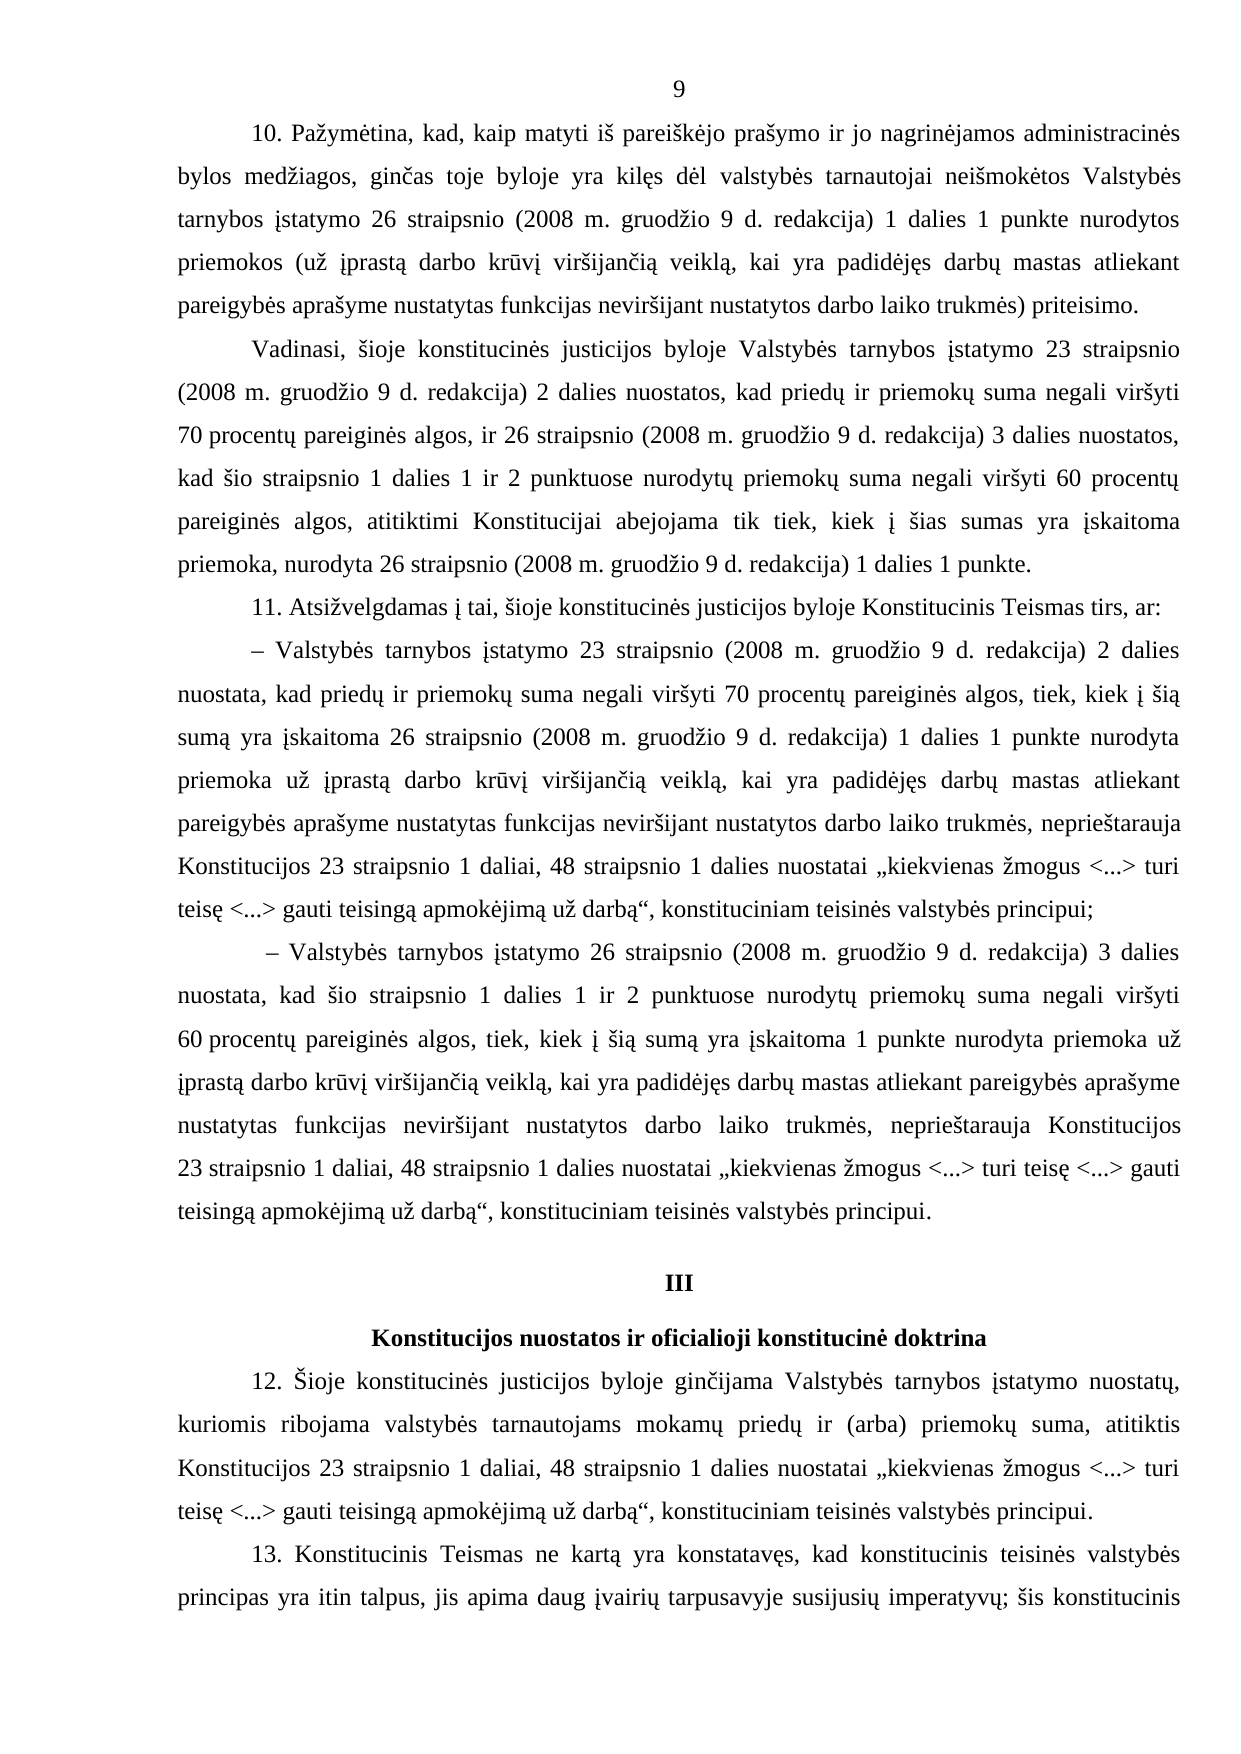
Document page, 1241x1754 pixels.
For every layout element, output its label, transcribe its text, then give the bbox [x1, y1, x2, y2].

text III [177, 1268, 1181, 1297]
text Vadinasi, šioje konstitucinės justicijos byloje Valstybės tarnybos įstatymo 23 straipsnio (2008 m. gruodžio 9 d. redakcija) 2 dalies nuostatos, kad priedų ir priemokų suma negali viršyti 70 procentų pareiginės algos, ir 26 straipsnio (2008 m. gruodžio 9 d. redakcija) 3 dalies nuostatos, kad šio straipsnio 1 dalies 1 ir 2 punktuose nurodytų priemokų suma negali viršyti 60 procentų pareiginės algos, atitiktimi Konstitucijai abejojama tik tiek, kiek į šias sumas yra įskaitoma priemoka, nurodyta 26 straipsnio (2008 m. gruodžio 9 d. redakcija) 1 dalies 1 punkte. [177, 334, 1181, 578]
text 12. Šioje konstitucinės justicijos byloje ginčijama Valstybės tarnybos įstatymo nuostatų, kuriomis ribojama valstybės tarnautojams mokamų priedų ir (arba) priemokų suma, atitiktis Konstitucijos 23 straipsnio 1 daliai, 48 straipsnio 1 dalies nuostatai „kiekvienas žmogus <...> turi teisę <...> gauti teisingą apmokėjimą už darbą“, konstituciniam teisinės valstybės principui. [177, 1366, 1181, 1524]
text 11. Atsižvelgdamas į tai, šioje konstitucinės justicijos byloje Konstitucinis Teismas tirs, ar: [177, 592, 1181, 621]
text – Valstybės tarnybos įstatymo 23 straipsnio (2008 m. gruodžio 9 d. redakcija) 2 dalies nuostata, kad priedų ir priemokų suma negali viršyti 70 procentų pareiginės algos, tiek, kiek į šią sumą yra įskaitoma 26 straipsnio (2008 m. gruodžio 9 d. redakcija) 1 dalies 1 punkte nurodyta priemoka už įprastą darbo krūvį viršijančią veiklą, kai yra padidėjęs darbų mastas atliekant pareigybės aprašyme nustatytas funkcijas neviršijant nustatytos darbo laiko trukmės, neprieštarauja Konstitucijos 23 straipsnio 1 daliai, 48 straipsnio 1 dalies nuostatai „kiekvienas žmogus <...> turi teisę <...> gauti teisingą apmokėjimą už darbą“, konstituciniam teisinės valstybės principui; [177, 636, 1181, 923]
text Konstitucijos nuostatos ir oficialioji konstitucinė doktrina [177, 1323, 1181, 1352]
text 10. Pažymėtina, kad, kaip matyti iš pareiškėjo prašymo ir jo nagrinėjamos administracinės bylos medžiagos, ginčas toje byloje yra kilęs dėl valstybės tarnautojai neišmokėtos Valstybės tarnybos įstatymo 26 straipsnio (2008 m. gruodžio 9 d. redakcija) 1 dalies 1 punkte nurodytos priemokos (už įprastą darbo krūvį viršijančią veiklą, kai yra padidėjęs darbų mastas atliekant pareigybės aprašyme nustatytas funkcijas neviršijant nustatytos darbo laiko trukmės) priteisimo. [177, 118, 1181, 319]
text 13. Konstitucinis Teismas ne kartą yra konstatavęs, kad konstitucinis teisinės valstybės principas yra itin talpus, jis apima daug įvairių tarpusavyje susijusių imperatyvų; šis konstitucinis [177, 1539, 1181, 1611]
text – Valstybės tarnybos įstatymo 26 straipsnio (2008 m. gruodžio 9 d. redakcija) 3 dalies nuostata, kad šio straipsnio 1 dalies 1 ir 2 punktuose nurodytų priemokų suma negali viršyti 60 procentų pareiginės algos, tiek, kiek į šią sumą yra įskaitoma 1 punkte nurodyta priemoka už įprastą darbo krūvį viršijančią veiklą, kai yra padidėjęs darbų mastas atliekant pareigybės aprašyme nustatytas funkcijas neviršijant nustatytos darbo laiko trukmės, neprieštarauja Konstitucijos 23 straipsnio 1 daliai, 48 straipsnio 1 dalies nuostatai „kiekvienas žmogus <...> turi teisę <...> gauti teisingą apmokėjimą už darbą“, konstituciniam teisinės valstybės principui. [177, 937, 1181, 1225]
